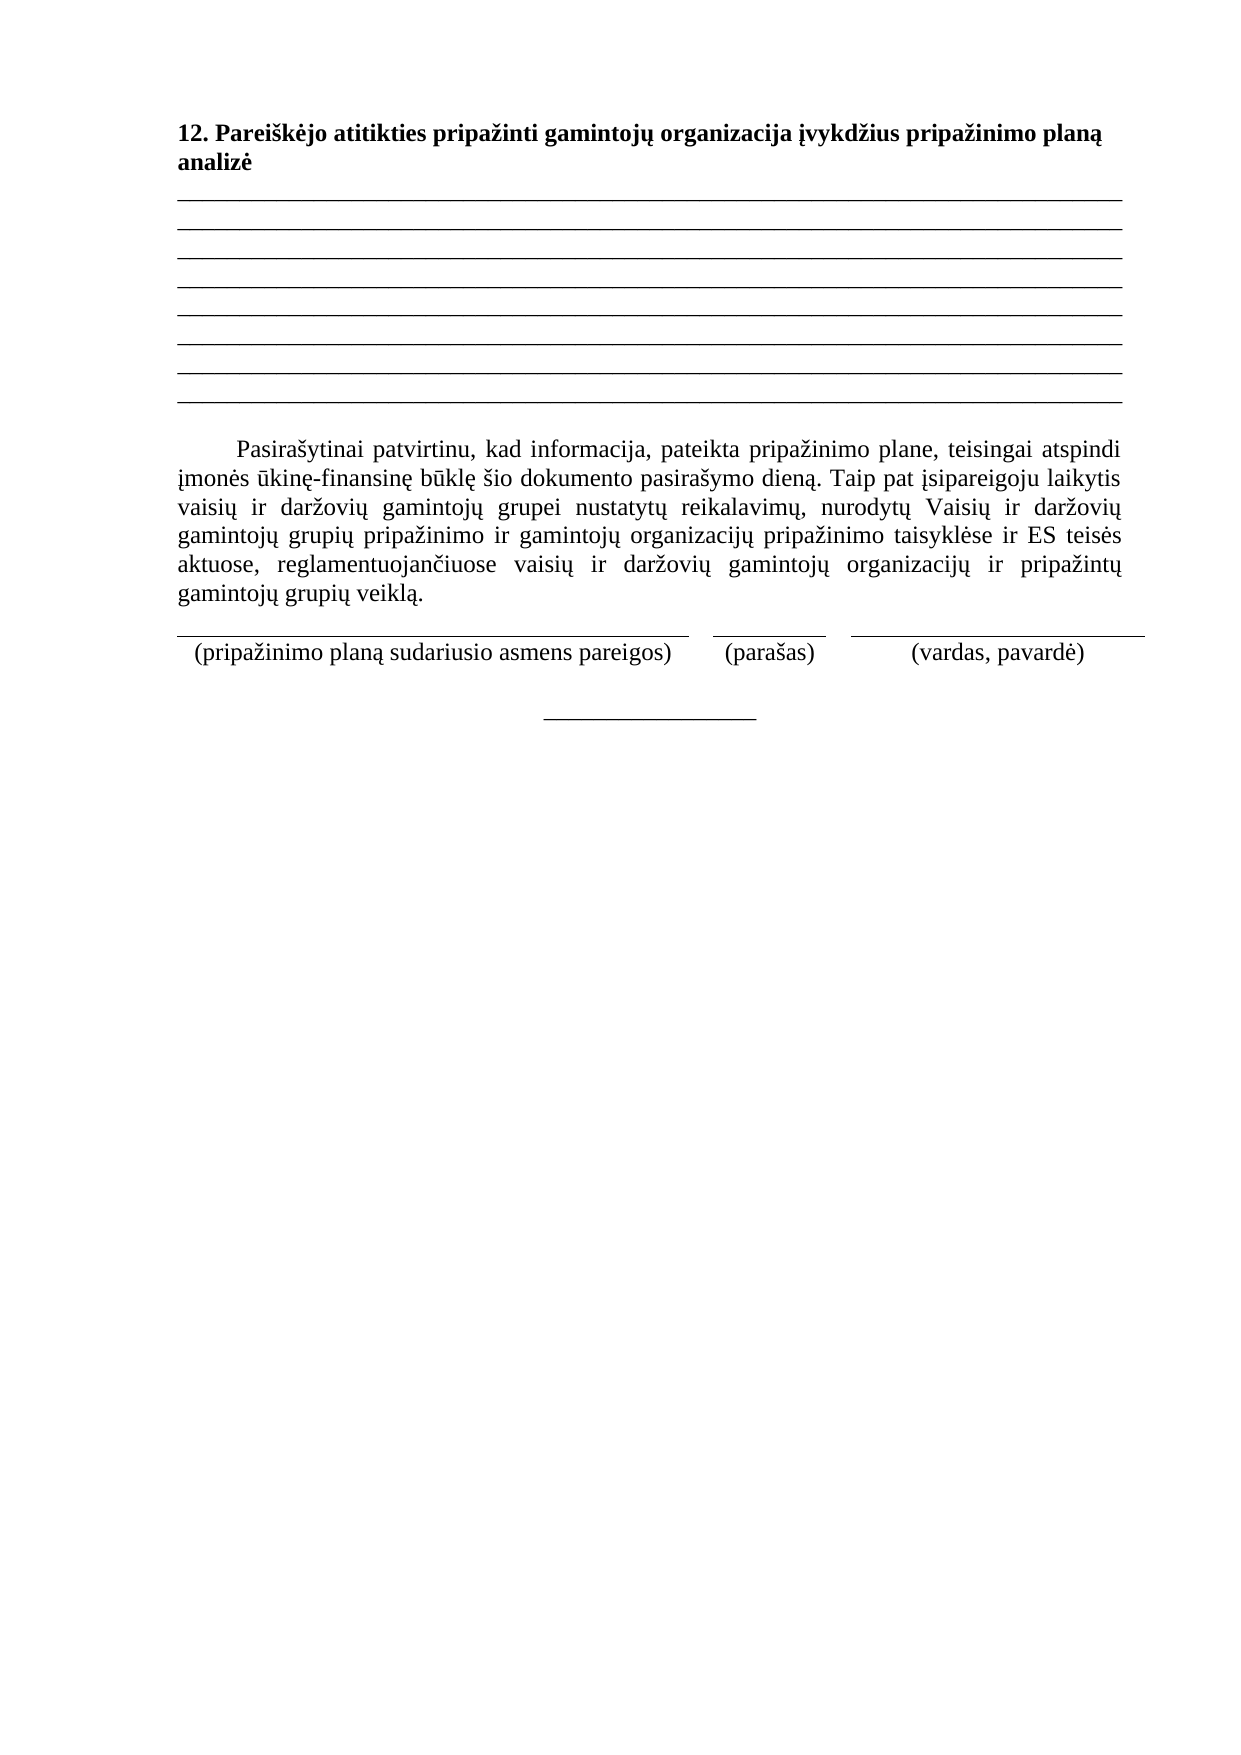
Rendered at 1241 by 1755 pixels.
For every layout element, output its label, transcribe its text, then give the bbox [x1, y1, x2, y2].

text _ [177, 319, 1122, 344]
text _ [177, 233, 1122, 258]
text _ [177, 204, 1122, 229]
table_header (pripažinimo planą sudariusio asmens pareigos) [177, 637, 688, 665]
table_header (vardas, pavardė) [851, 637, 1144, 665]
text _________________ [177, 694, 1122, 723]
table_header [689, 636, 713, 665]
text 12. Pareiškėjo atitikties pripažinti gamintojų organizacija įvykdžius pripažinimo planą analizė [177, 118, 1122, 176]
text _ [177, 262, 1122, 287]
table_header [826, 636, 851, 665]
text _ [177, 291, 1122, 315]
text _ [177, 176, 1122, 200]
text _ [177, 348, 1122, 373]
text _ [177, 377, 1122, 402]
text Pasirašytinai patvirtinu, kad informacija, pateikta pripažinimo plane, teisingai atspindi įmonės ūkinę-finansinę būklę šio dokumento pasirašymo dieną. Taip pat įsipareigoju laikytis vaisių ir daržovių gamintojų grupei nustatytų reikalavimų, nurodytų Vaisių ir daržovių gamintojų grupių pripažinimo ir gamintojų organizacijų pripažinimo taisyklėse ir ES teisės aktuose, reglamentuojančiuose vaisių ir daržovių gamintojų organizacijų ir pripažintų gamintojų grupių veiklą. [177, 434, 1122, 607]
table_header (parašas) [713, 637, 826, 665]
